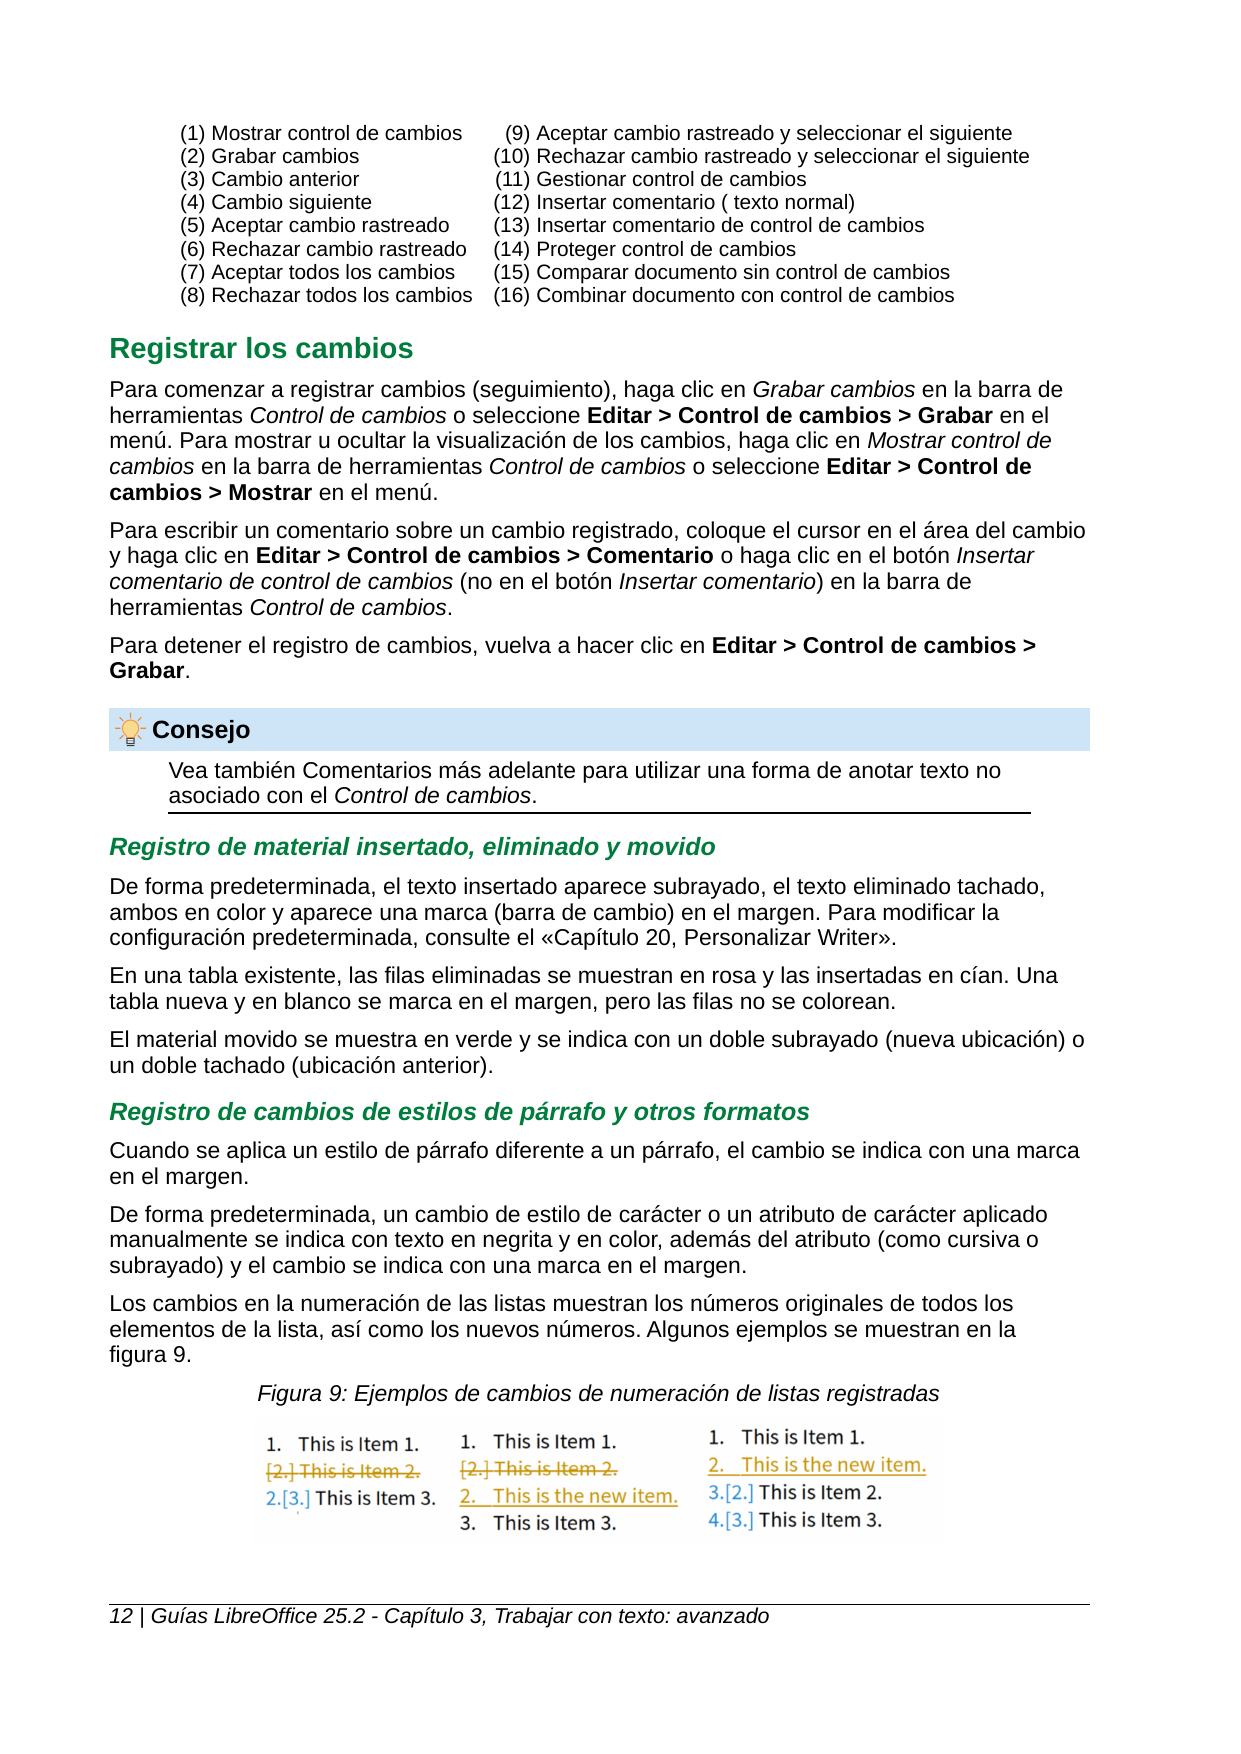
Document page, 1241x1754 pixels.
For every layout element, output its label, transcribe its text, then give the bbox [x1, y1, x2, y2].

list Para detener el registro de cambios, vuelva a hacer clic en Editar > Control de cambios > Grabar. [109, 632, 1090, 683]
text Cuando se aplica un estilo de párrafo diferente a un párrafo, el cambio se indica con una marca en el margen. [109, 1138, 1090, 1189]
subtitle Consejo [109, 708, 1090, 751]
table_header Mostrar control de cambios Grabar cambios Cambio anterior Cambio siguiente Aceptar cambio rastreado Rechazar cambio rastreado Aceptar todos los cambios Rechazar todos los cambios [158, 121, 483, 307]
picture [252, 1418, 947, 1543]
list Para escribir un comentario sobre un cambio registrado, coloque el cursor en el área del cambio y haga clic en Editar > Control de cambios > Comentario o haga clic en el botón Insertar comentario de control de cambios (no en el botón Insertar comentario) en la barra de herramientas Control de cambios. [109, 517, 1090, 620]
text El material movido se muestra en verde y se indica con un doble subrayado (nueva ubicación) o un doble tachado (ubicación anterior). [109, 1027, 1090, 1078]
text En una tabla existente, las filas eliminadas se muestran en rosa y las insertadas en cían. Una tabla nueva y en blanco se marca en el margen, pero las filas no se colorean. [109, 963, 1090, 1014]
text Los cambios en la numeración de las listas muestran los números originales de todos los elementos de la lista, así como los nuevos números. Algunos ejemplos se muestran en la figura 9. [109, 1291, 1090, 1368]
text Figura 9: Ejemplos de cambios de numeración de listas registradas [252, 1380, 946, 1406]
text Vea también Comentarios más adelante para utilizar una forma de anotar texto no asociado con el Control de cambios. [168, 757, 1031, 812]
text De forma predeterminada, un cambio de estilo de carácter o un atributo de carácter aplicado manualmente se indica con texto en negrita y en color, además del atributo (como cursiva o subrayado) y el cambio se indica con una marca en el margen. [109, 1201, 1090, 1278]
subtitle Registro de cambios de estilos de párrafo y otros formatos [109, 1097, 1090, 1125]
subtitle Registrar los cambios [109, 332, 1090, 364]
subtitle Registro de material insertado, eliminado y movido [109, 833, 1090, 861]
table_header Aceptar cambio rastreado y seleccionar el siguiente Rechazar cambio rastreado y seleccionar el siguiente Gestionar control de cambios Insertar comentario ( texto normal) Insertar comentario de control de cambios Proteger control de cambios Comparar documento sin control de cambios Combinar documento con control de cambios [483, 121, 1041, 307]
text De forma predeterminada, el texto insertado aparece subrayado, el texto eliminado tachado, ambos en color y aparece una marca (barra de cambio) en el margen. Para modificar la configuración predeterminada, consulte el «Capítulo 20, Personalizar Writer». [109, 873, 1090, 950]
list Para comenzar a registrar cambios (seguimiento), haga clic en Grabar cambios en la barra de herramientas Control de cambios o seleccione Editar > Control de cambios > Grabar en el menú. Para mostrar u ocultar la visualización de los cambios, haga clic en Mostrar control de cambios en la barra de herramientas Control de cambios o seleccione Editar > Control de cambios > Mostrar en el menú. [109, 377, 1090, 505]
